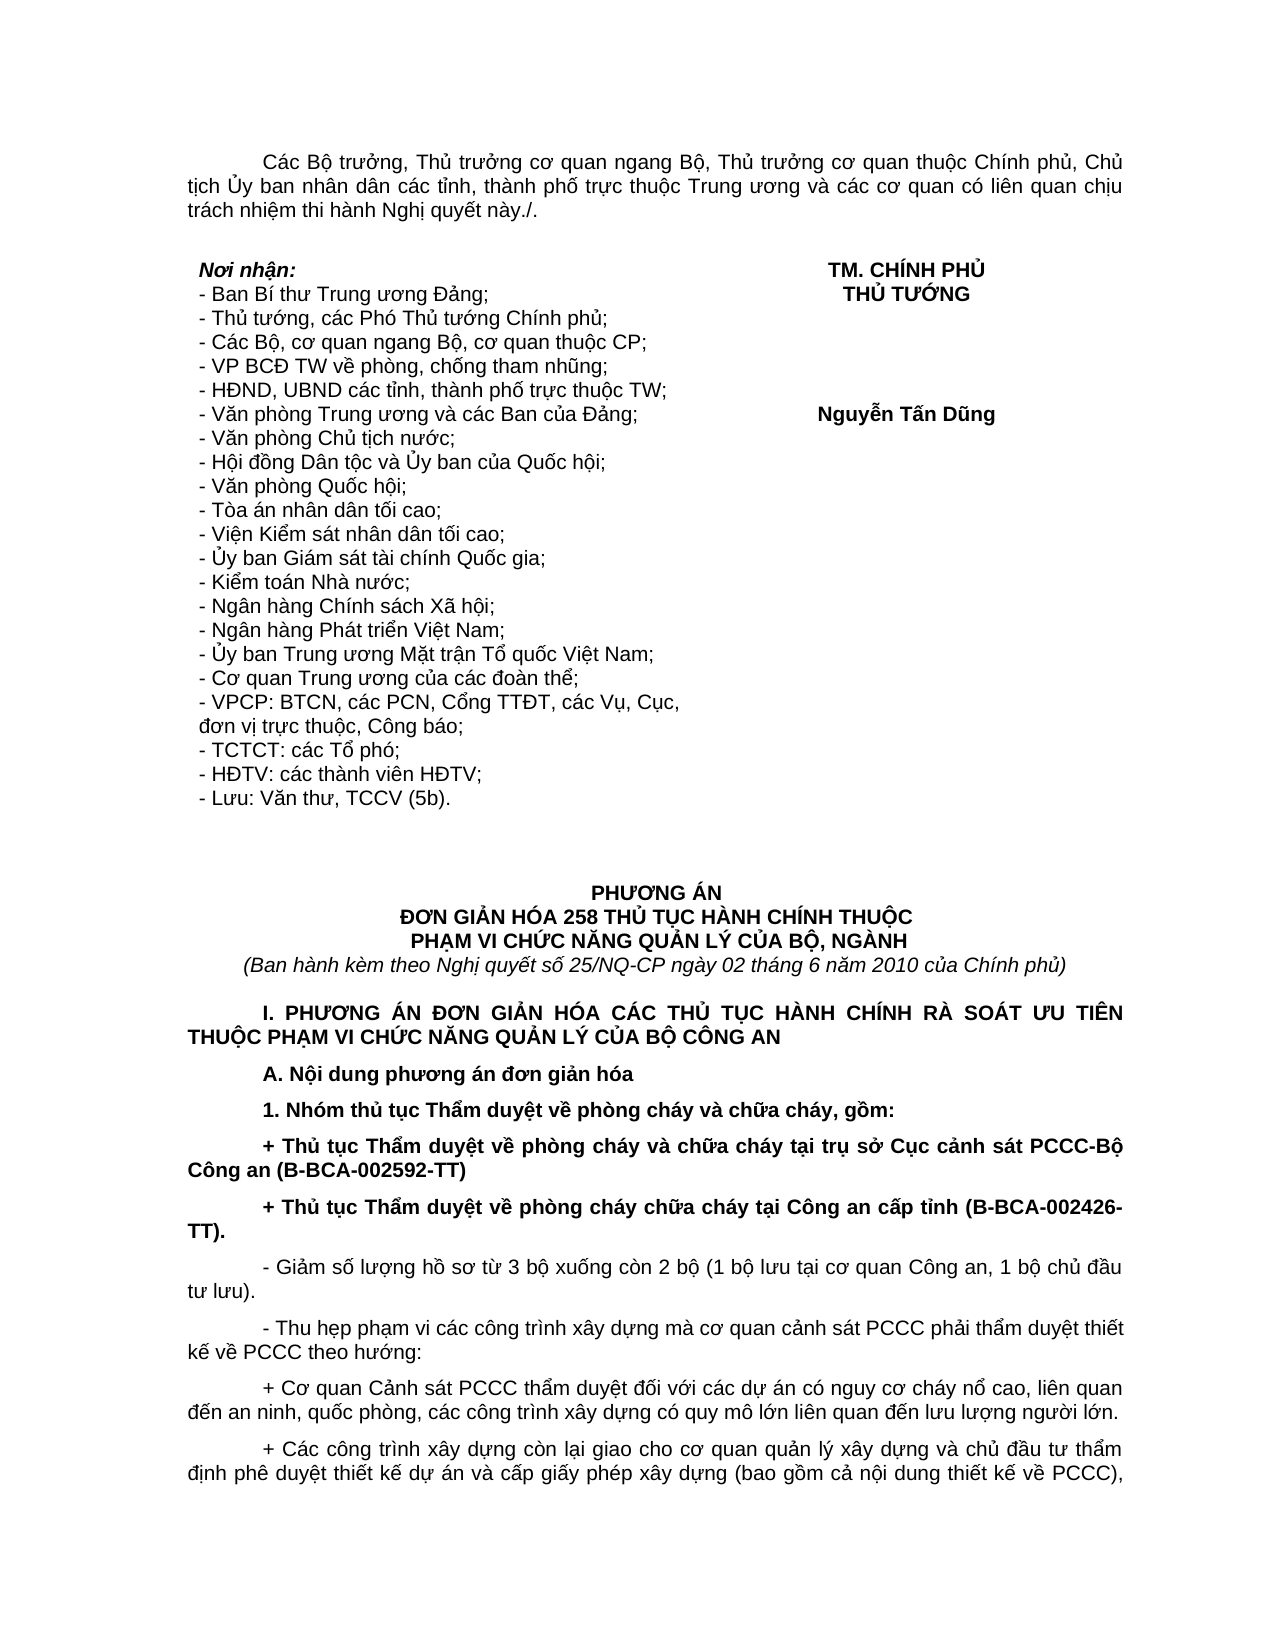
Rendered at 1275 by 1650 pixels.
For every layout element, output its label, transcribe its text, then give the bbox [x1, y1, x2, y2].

text A. Nội dung phương án đơn giản hóa [187, 1061, 1125, 1085]
table_header Nơi nhận: - Ban Bí thư Trung ương Đảng; - Thủ tướng, các Phó Thủ tướng Chính phủ; - Các Bộ, cơ quan ngang Bộ, cơ quan thuộc CP; - VP BCĐ TW về phòng, chống tham nhũng; - HĐND, UBND các tỉnh, thành phố trực thuộc TW; - Văn phòng Trung ương và các Ban của Đảng; - Văn phòng Chủ tịch nước; - Hội đồng Dân tộc và Ủy ban của Quốc hội; - Văn phòng Quốc hội; - Tòa án nhân dân tối cao; - Viện Kiểm sát nhân dân tối cao; - Ủy ban Giám sát tài chính Quốc gia; - Kiểm toán Nhà nước; - Ngân hàng Chính sách Xã hội; - Ngân hàng Phát triển Việt Nam; - Ủy ban Trung ương Mặt trận Tổ quốc Việt Nam; - Cơ quan Trung ương của các đoàn thể; - VPCP: BTCN, các PCN, Cổng TTĐT, các Vụ, Cục, đơn vị trực thuộc, Công báo; - TCTCT: các Tổ phó; - HĐTV: các thành viên HĐTV; - Lưu: Văn thư, TCCV (5b). [188, 258, 694, 809]
text PHƯƠNG ÁN [187, 881, 1125, 905]
text I. PHƯƠNG ÁN ĐƠN GIẢN HÓA CÁC THỦ TỤC HÀNH CHÍNH RÀ SOÁT ƯU TIÊN THUỘC PHẠM VI CHỨC NĂNG QUẢN LÝ CỦA BỘ CÔNG AN [187, 1001, 1125, 1049]
text 1. Nhóm thủ tục Thẩm duyệt về phòng cháy và chữa cháy, gồm: [187, 1098, 1125, 1122]
text + Thủ tục Thẩm duyệt về phòng cháy chữa cháy tại Công an cấp tỉnh (B-BCA-002426-TT). [187, 1195, 1125, 1243]
text ĐƠN GIẢN HÓA 258 THỦ TỤC HÀNH CHÍNH THUỘC [187, 905, 1125, 929]
text Các Bộ trưởng, Thủ trưởng cơ quan ngang Bộ, Thủ trưởng cơ quan thuộc Chính phủ, Chủ tịch Ủy ban nhân dân các tỉnh, thành phố trực thuộc Trung ương và các cơ quan có liên quan chịu trách nhiệm thi hành Nghị quyết này./. [187, 150, 1125, 222]
text PHẠM VI CHỨC NĂNG QUẢN LÝ CỦA BỘ, NGÀNH (Ban hành kèm theo Nghị quyết số 25/NQ-CP ngày 02 tháng 6 năm 2010 của Chính phủ) [187, 929, 1125, 977]
table_header TM. CHÍNH PHỦ THỦ TƯỚNG Nguyễn Tấn Dũng [694, 258, 1125, 809]
text + Các công trình xây dựng còn lại giao cho cơ quan quản lý xây dựng và chủ đầu tư thẩm định phê duyệt thiết kế dự án và cấp giấy phép xây dựng (bao gồm cả nội dung thiết kế về PCCC), [187, 1436, 1125, 1484]
text + Thủ tục Thẩm duyệt về phòng cháy và chữa cháy tại trụ sở Cục cảnh sát PCCC-Bộ Công an (B-BCA-002592-TT) [187, 1134, 1125, 1182]
text - Giảm số lượng hồ sơ từ 3 bộ xuống còn 2 bộ (1 bộ lưu tại cơ quan Công an, 1 bộ chủ đầu tư lưu). [187, 1255, 1125, 1303]
text + Cơ quan Cảnh sát PCCC thẩm duyệt đối với các dự án có nguy cơ cháy nổ cao, liên quan đến an ninh, quốc phòng, các công trình xây dựng có quy mô lớn liên quan đến lưu lượng người lớn. [187, 1376, 1125, 1424]
text - Thu hẹp phạm vi các công trình xây dựng mà cơ quan cảnh sát PCCC phải thẩm duyệt thiết kế về PCCC theo hướng: [187, 1316, 1125, 1363]
